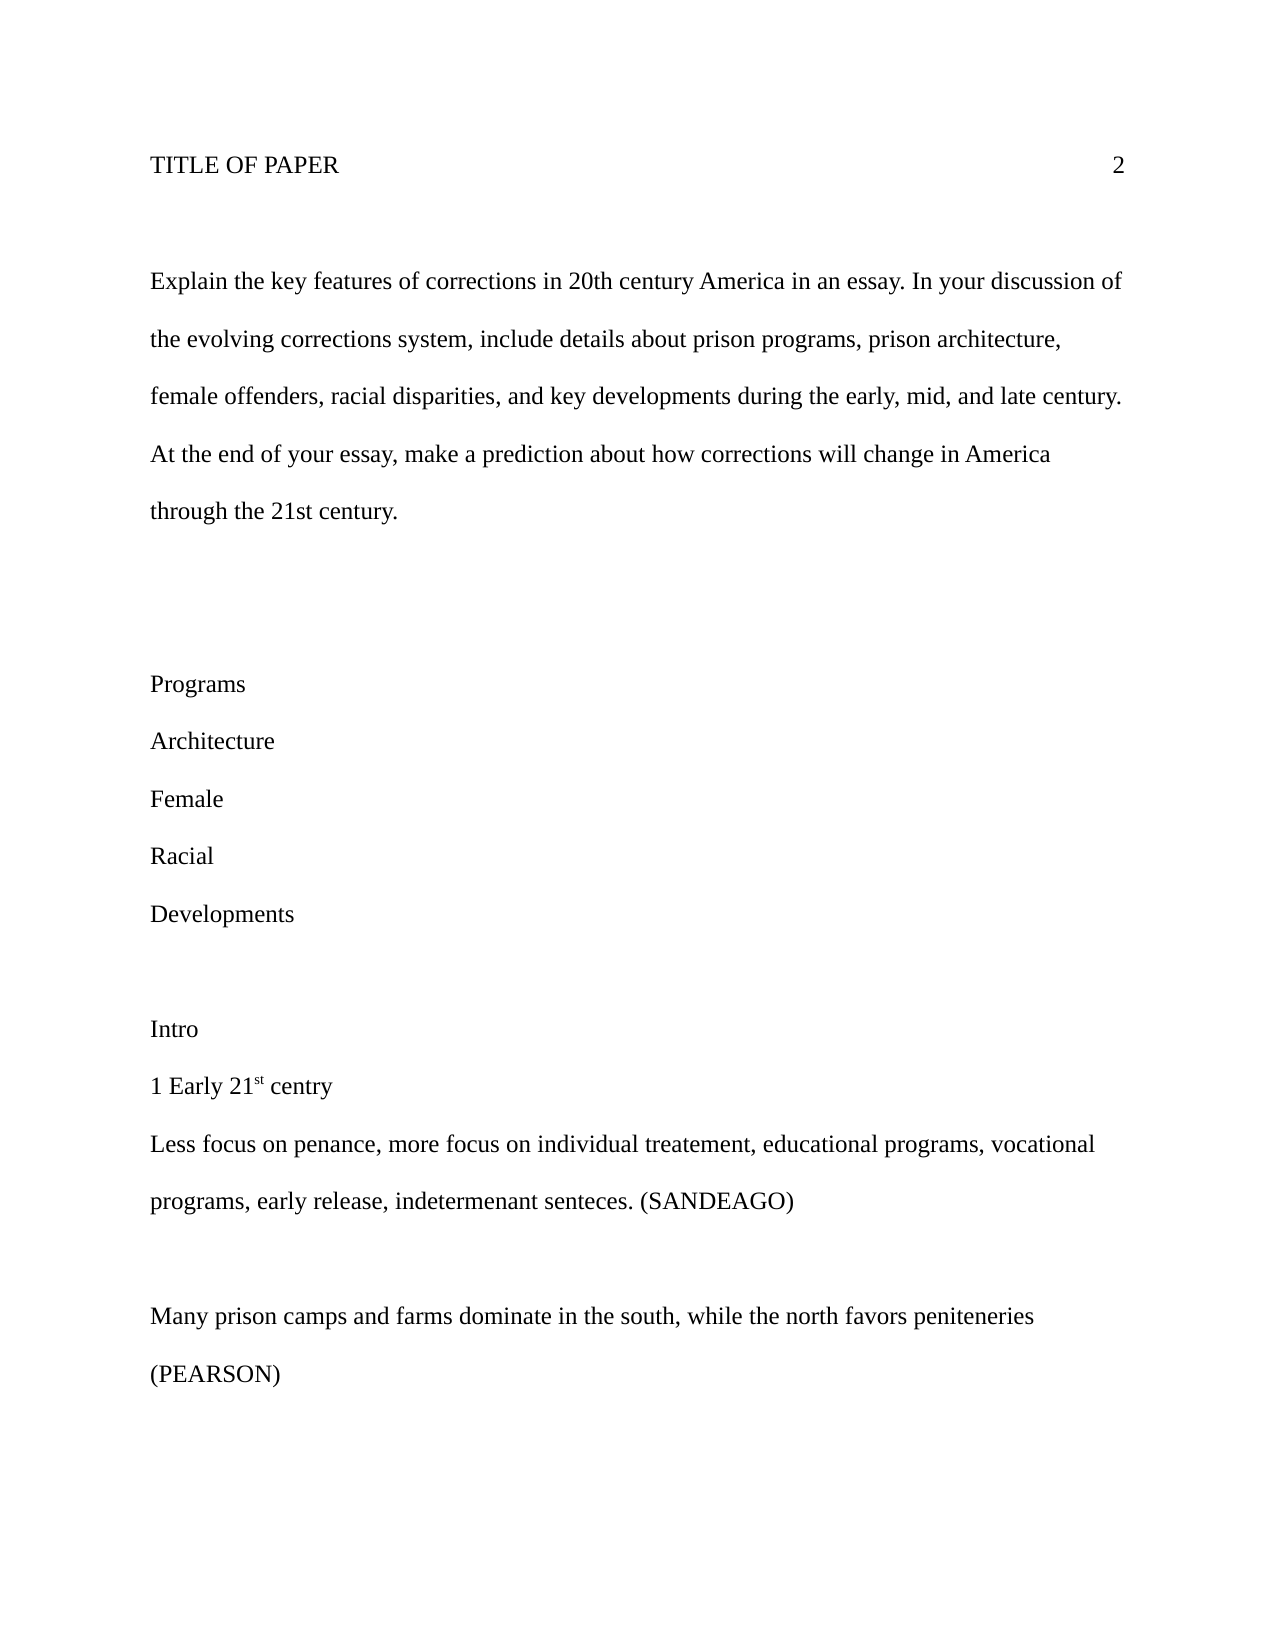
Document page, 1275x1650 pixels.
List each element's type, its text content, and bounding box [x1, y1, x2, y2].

text Racial [150, 841, 1125, 870]
text Less focus on penance, more focus on individual treatement, educational programs, vocational programs, early release, indetermenant senteces. (SANDEAGO) [150, 1129, 1125, 1215]
text Programs [150, 669, 1125, 697]
text 1 Early 21st centry [150, 1071, 1125, 1100]
text Developments [150, 899, 1125, 927]
text Many prison camps and farms dominate in the south, while the north favors peniteneries (PEARSON) [150, 1301, 1125, 1387]
text Explain the key features of corrections in 20th century America in an essay. In your discussion of the evolving corrections system, include details about prison programs, prison architecture, female offenders, racial disparities, and key developments during the early, mid, and late century. At the end of your essay, make a prediction about how corrections will change in America through the 21st century. [150, 266, 1125, 525]
text Architecture [150, 726, 1125, 755]
text Female [150, 784, 1125, 812]
text Intro [150, 1014, 1125, 1042]
